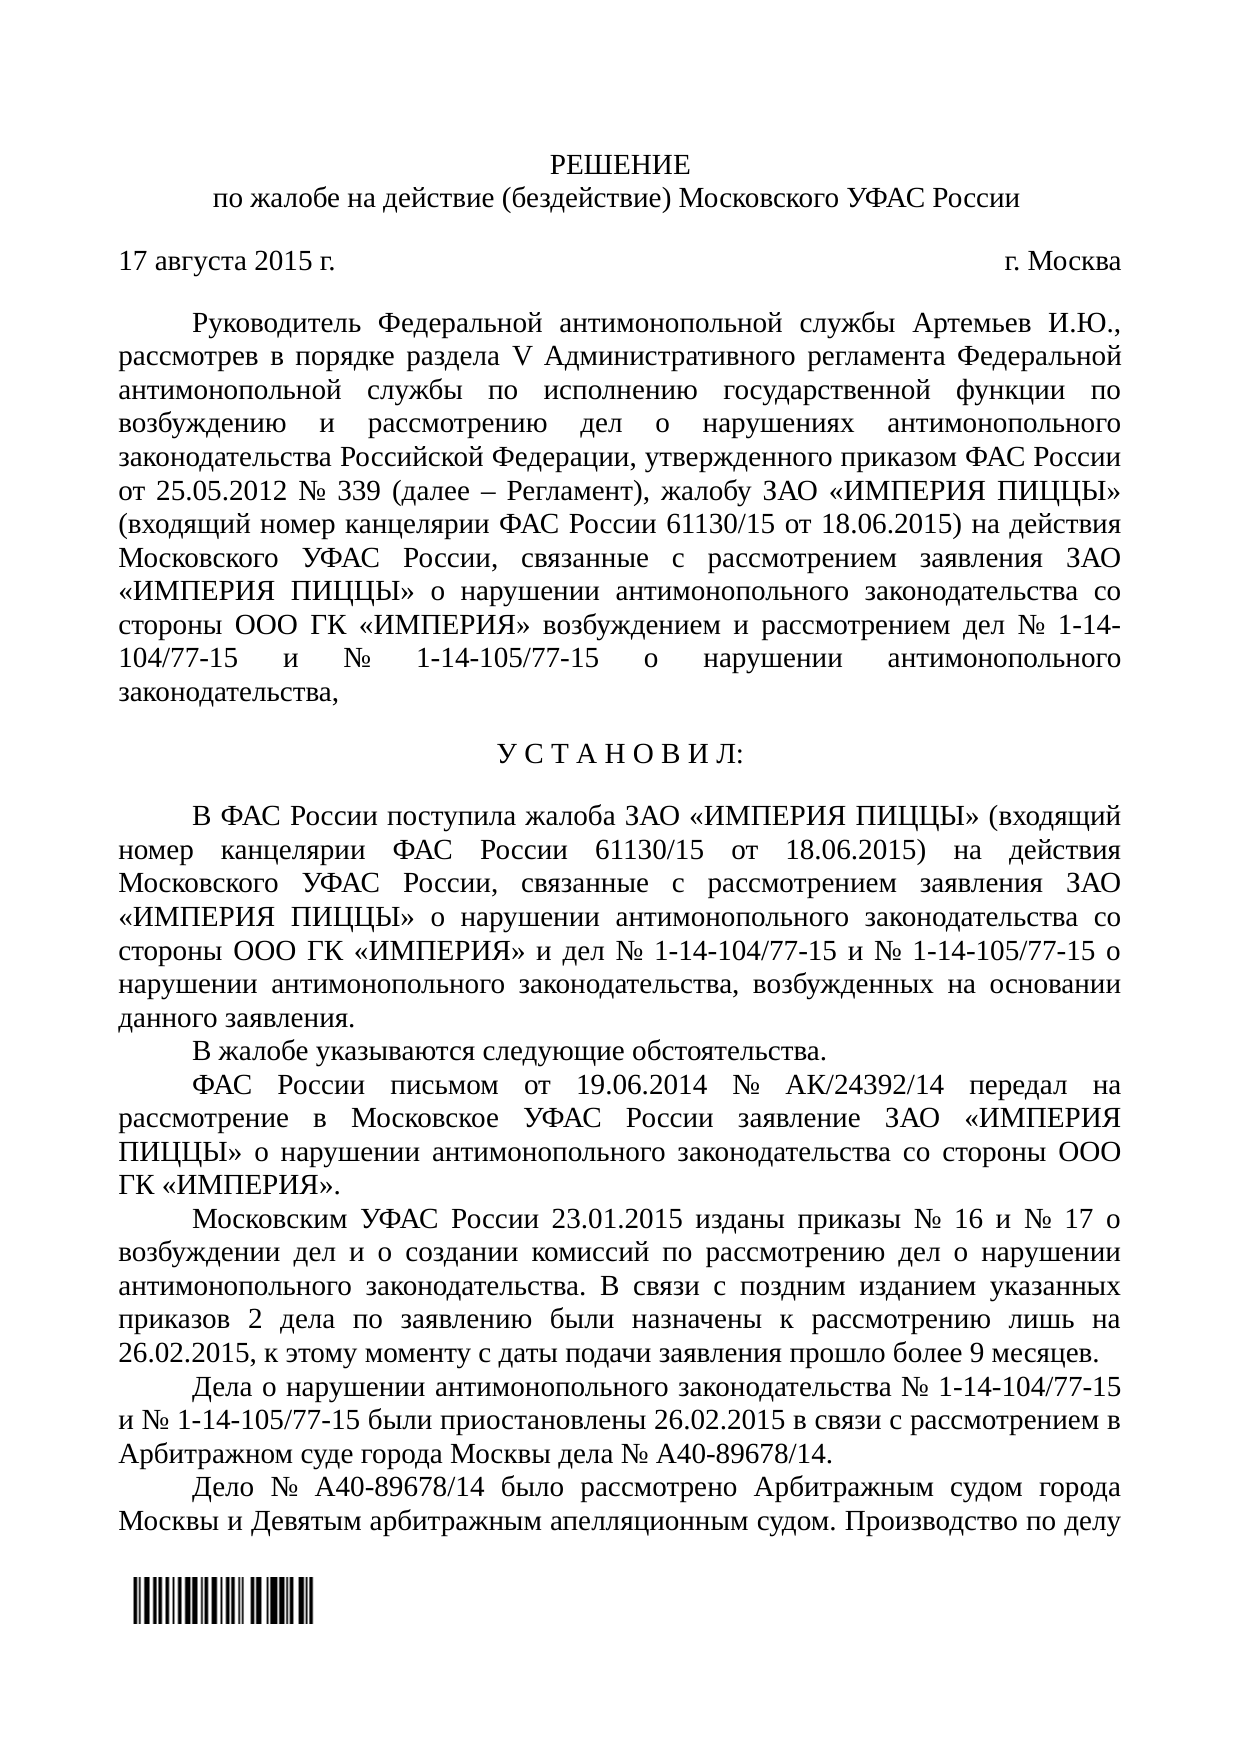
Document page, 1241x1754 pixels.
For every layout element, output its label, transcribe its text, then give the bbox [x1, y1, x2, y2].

text РЕШЕНИЕ [118, 147, 1122, 180]
text Дело № А40-89678/14 было рассмотрено Арбитражным судом города Москвы и Девятым арбитражным апелляционным судом. Производство по делу [118, 1469, 1122, 1536]
text ФАС России письмом от 19.06.2014 № АК/24392/14 передал на рассмотрение в Московское УФАС России заявление ЗАО «ИМПЕРИЯ ПИЦЦЫ» о нарушении антимонопольного законодательства со стороны ООО ГК «ИМПЕРИЯ». [118, 1067, 1122, 1201]
text В ФАС России поступила жалоба ЗАО «ИМПЕРИЯ ПИЦЦЫ» (входящий номер канцелярии ФАС России 61130/15 от 18.06.2015) на действия Московского УФАС России, связанные с рассмотрением заявления ЗАО «ИМПЕРИЯ ПИЦЦЫ» о нарушении антимонопольного законодательства со стороны ООО ГК «ИМПЕРИЯ» и дел № 1-14-104/77-15 и № 1-14-105/77-15 о нарушении антимонопольного законодательства, возбужденных на основании данного заявления. [118, 798, 1122, 1033]
text Московским УФАС России 23.01.2015 изданы приказы № 16 и № 17 о возбуждении дел и о создании комиссий по рассмотрению дел о нарушении антимонопольного законодательства. В связи с поздним изданием указанных приказов 2 дела по заявлению были назначены к рассмотрению лишь на 26.02.2015, к этому моменту с даты подачи заявления прошло более 9 месяцев. [118, 1201, 1122, 1369]
picture [118, 1577, 331, 1624]
text 17 августа 2015 г. г. Москва [118, 243, 1122, 276]
text У С Т А Н О В И Л: [118, 736, 1122, 770]
text Дела о нарушении антимонопольного законодательства № 1-14-104/77-15 и № 1-14-105/77-15 были приостановлены 26.02.2015 в связи с рассмотрением в Арбитражном суде города Москвы дела № А40-89678/14. [118, 1369, 1122, 1469]
text Руководитель Федеральной антимонопольной службы Артемьев И.Ю., рассмотрев в порядке раздела V Административного регламента Федеральной антимонопольной службы по исполнению государственной функции по возбуждению и рассмотрению дел о нарушениях антимонопольного законодательства Российской Федерации, утвержденного приказом ФАС России от 25.05.2012 № 339 (далее – Регламент), жалобу ЗАО «ИМПЕРИЯ ПИЦЦЫ» (входящий номер канцелярии ФАС России 61130/15 от 18.06.2015) на действия Московского УФАС России, связанные с рассмотрением заявления ЗАО «ИМПЕРИЯ ПИЦЦЫ» о нарушении антимонопольного законодательства со стороны ООО ГК «ИМПЕРИЯ» возбуждением и рассмотрением дел № 1-14-104/77-15 и № 1-14-105/77-15 о нарушении антимонопольного законодательства, [118, 305, 1122, 707]
text по жалобе на действие (бездействие) Московского УФАС России [118, 180, 1122, 214]
text В жалобе указываются следующие обстоятельства. [118, 1033, 1122, 1067]
